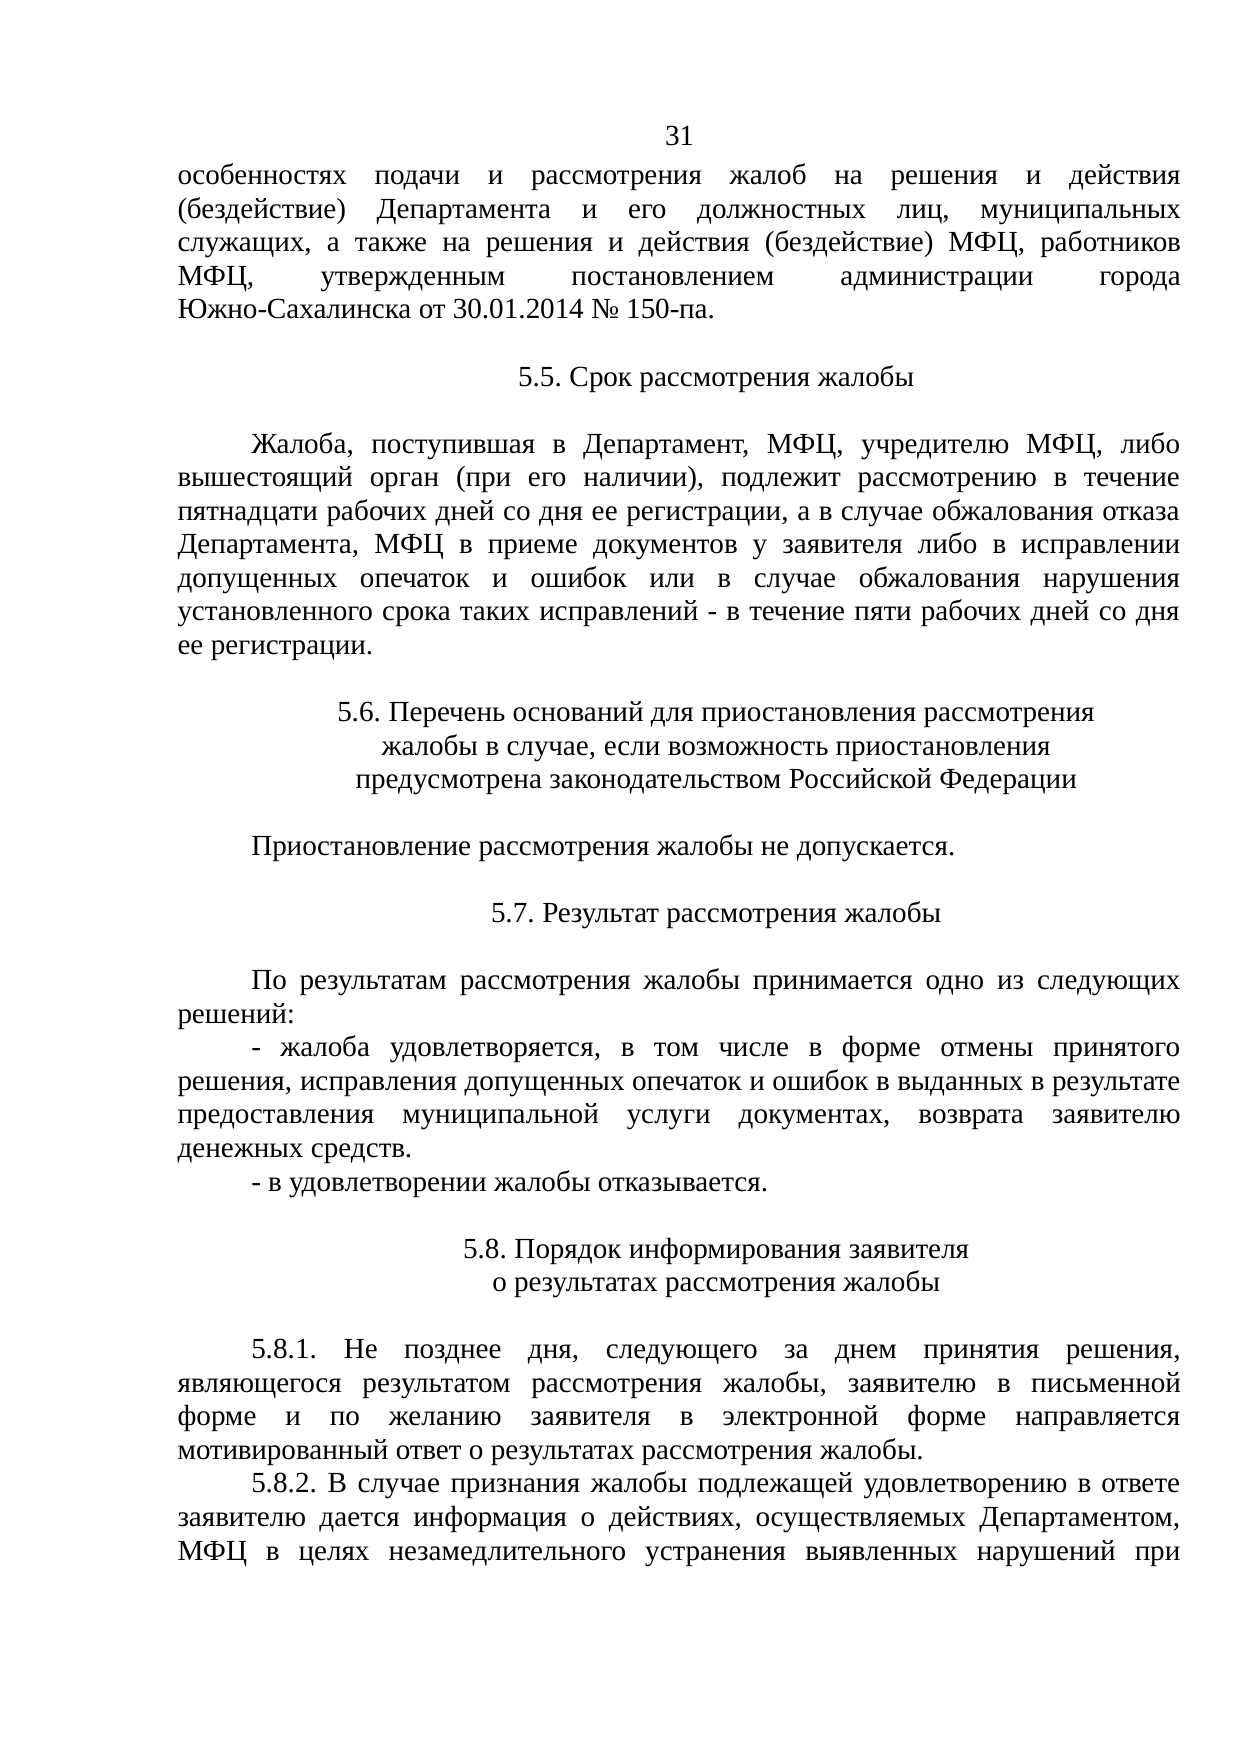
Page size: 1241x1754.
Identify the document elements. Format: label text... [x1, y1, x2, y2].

text предусмотрена законодательством Российской Федерации [177, 761, 1181, 795]
text Жалоба, поступившая в Департамент, МФЦ, учредителю МФЦ, либо вышестоящий орган (при его наличии), подлежит рассмотрению в течение пятнадцати рабочих дней со дня ее регистрации, а в случае обжалования отказа Департамента, МФЦ в приеме документов у заявителя либо в исправлении допущенных опечаток и ошибок или в случае обжалования нарушения установленного срока таких исправлений - в течение пяти рабочих дней со дня ее регистрации. [177, 426, 1181, 661]
text о результатах рассмотрения жалобы [177, 1264, 1181, 1298]
text 5.6. Перечень оснований для приостановления рассмотрения [177, 694, 1181, 728]
text - жалоба удовлетворяется, в том числе в форме отмены принятого решения, исправления допущенных опечаток и ошибок в выданных в результате предоставления муниципальной услуги документах, возврата заявителю денежных средств. [177, 1030, 1181, 1164]
text 5.8.1. Не позднее дня, следующего за днем принятия решения, являющегося результатом рассмотрения жалобы, заявителю в письменной форме и по желанию заявителя в электронной форме направляется мотивированный ответ о результатах рассмотрения жалобы. [177, 1332, 1181, 1466]
text 5.7. Результат рассмотрения жалобы [177, 896, 1181, 929]
text 5.8. Порядок информирования заявителя [177, 1231, 1181, 1264]
text 5.8.2. В случае признания жалобы подлежащей удовлетворению в ответе заявителю дается информация о действиях, осуществляемых Департаментом, МФЦ в целях незамедлительного устранения выявленных нарушений при [177, 1466, 1181, 1566]
text - в удовлетворении жалобы отказывается. [177, 1164, 1181, 1197]
text Приостановление рассмотрения жалобы не допускается. [177, 828, 1181, 862]
text 5.5. Срок рассмотрения жалобы [177, 359, 1181, 392]
text жалобы в случае, если возможность приостановления [177, 728, 1181, 761]
text По результатам рассмотрения жалобы принимается одно из следующих решений: [177, 963, 1181, 1030]
text особенностях подачи и рассмотрения жалоб на решения и действия (бездействие) Департамента и его должностных лиц, муниципальных служащих, а также на решения и действия (бездействие) МФЦ, работников МФЦ, утвержденным постановлением администрации города Южно-Сахалинска от 30.01.2014 № 150-па. [177, 158, 1181, 325]
